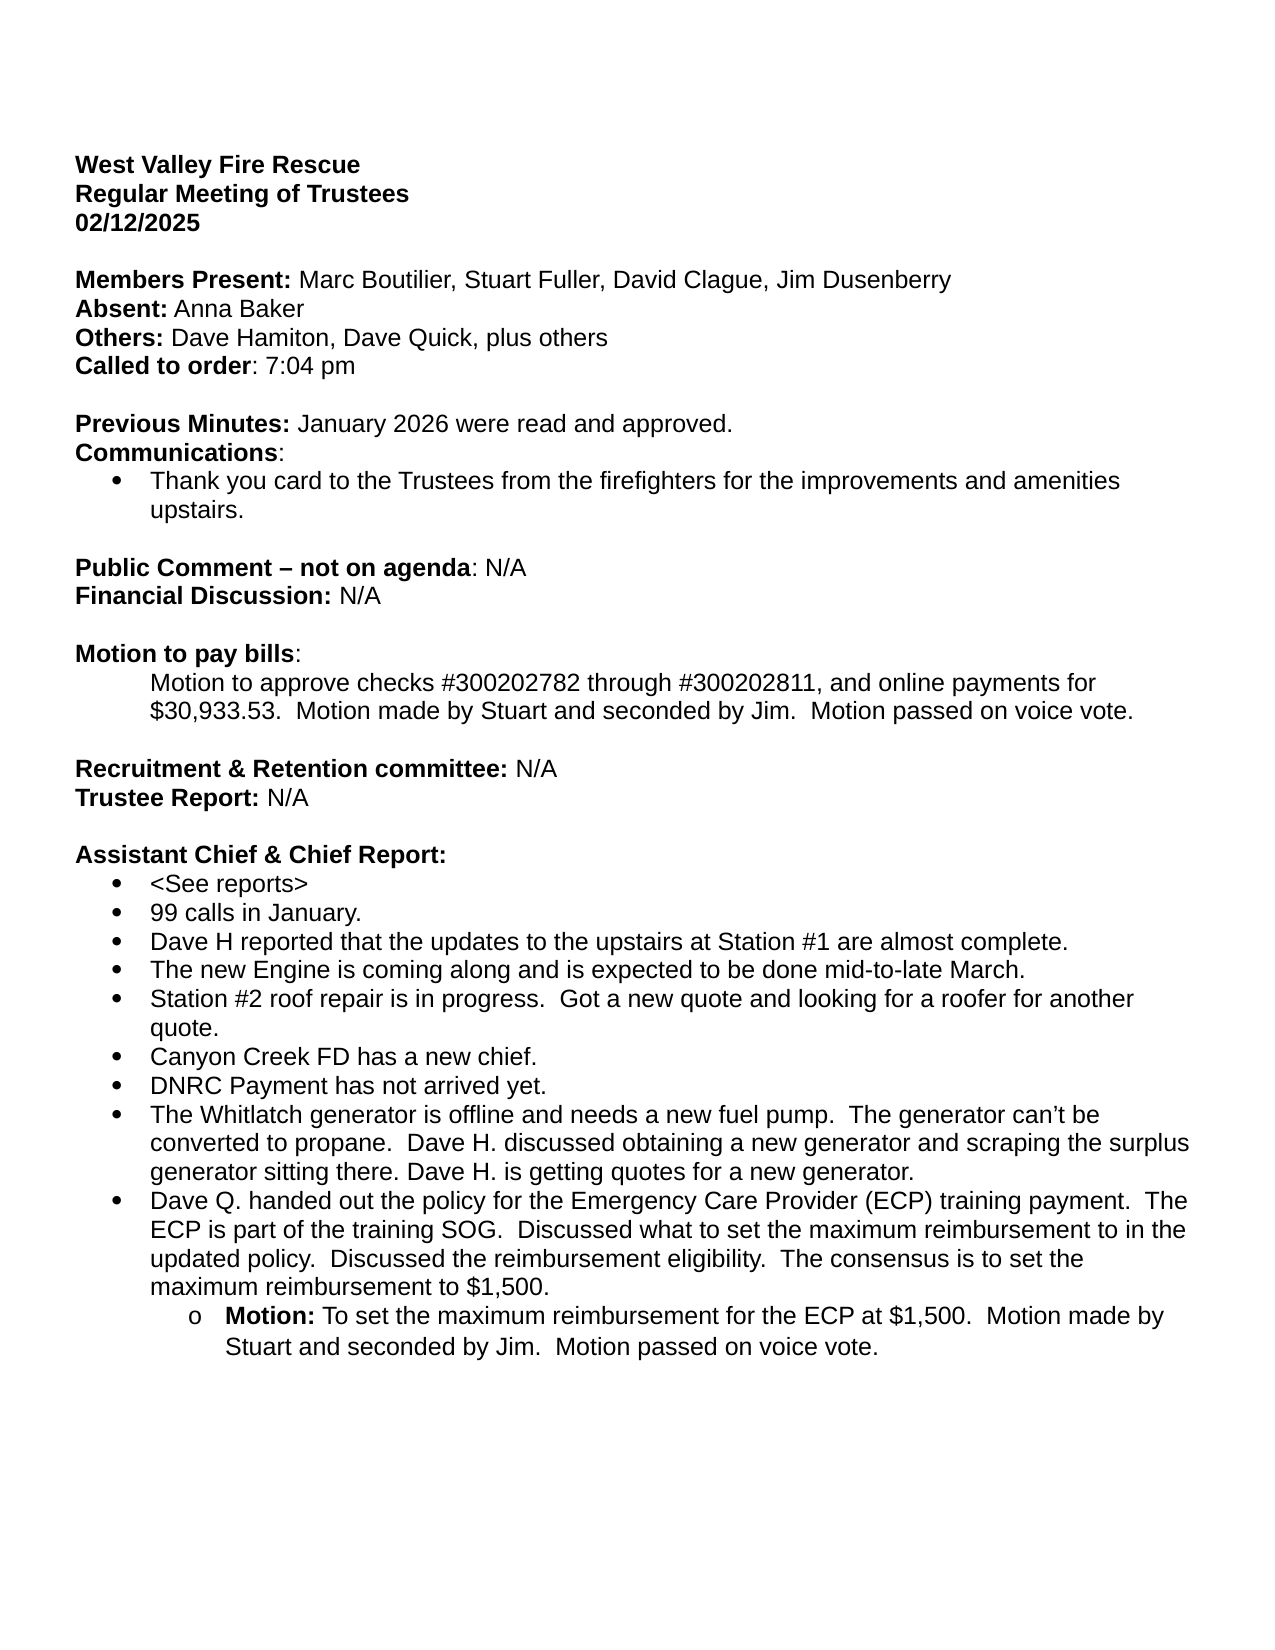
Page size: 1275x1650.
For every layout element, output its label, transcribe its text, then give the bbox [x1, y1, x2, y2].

text Recruitment & Retention committee: N/A [75, 754, 1200, 783]
list 99 calls in January. [112, 898, 1200, 927]
list Thank you card to the Trustees from the firefighters for the improvements and amenities upstairs. [112, 466, 1200, 524]
list Dave Q. handed out the policy for the Emergency Care Provider (ECP) training payment. The ECP is part of the training SOG. Discussed what to set the maximum reimbursement to in the updated policy. Discussed the reimbursement eligibility. The consensus is to set the maximum reimbursement to $1,500. [112, 1186, 1200, 1301]
list Canyon Creek FD has a new chief. [112, 1042, 1200, 1071]
text 02/12/2025 [75, 207, 1200, 236]
list DNRC Payment has not arrived yet. [112, 1071, 1200, 1099]
text Financial Discussion: N/A [75, 581, 1200, 610]
text Previous Minutes: January 2026 were read and approved. [75, 409, 1200, 437]
text Trustee Report: N/A [75, 783, 1200, 811]
text Assistant Chief & Chief Report: [75, 840, 1200, 869]
list Motion: To set the maximum reimbursement for the ECP at $1,500. Motion made by Stuart and seconded by Jim. Motion passed on voice vote. [187, 1301, 1200, 1361]
list The new Engine is coming along and is expected to be done mid-to-late March. [112, 955, 1200, 984]
list The Whitlatch generator is offline and needs a new fuel pump. The generator can’t be converted to propane. Dave H. discussed obtaining a new generator and scraping the surplus generator sitting there. Dave H. is getting quotes for a new generator. [112, 1099, 1200, 1186]
list Station #2 roof repair is in progress. Got a new quote and looking for a roofer for another quote. [112, 984, 1200, 1042]
text Motion to approve checks #300202782 through #300202811, and online payments for $30,933.53. Motion made by Stuart and seconded by Jim. Motion passed on voice vote. [150, 668, 1200, 725]
list Dave H reported that the updates to the upstairs at Station #1 are almost complete. [112, 927, 1200, 955]
text West Valley Fire Rescue [75, 150, 1200, 179]
text Called to order: 7:04 pm [75, 351, 1200, 380]
text Motion to pay bills: [75, 639, 1200, 668]
text Regular Meeting of Trustees [75, 179, 1200, 207]
text Members Present: Marc Boutilier, Stuart Fuller, David Clague, Jim Dusenberry [75, 265, 1200, 294]
text Communications: [75, 437, 1200, 466]
text Absent: Anna Baker [75, 294, 1200, 322]
list <See reports> [112, 869, 1200, 898]
text Others: Dave Hamiton, Dave Quick, plus others [75, 322, 1200, 351]
text Public Comment – not on agenda: N/A [75, 553, 1200, 581]
